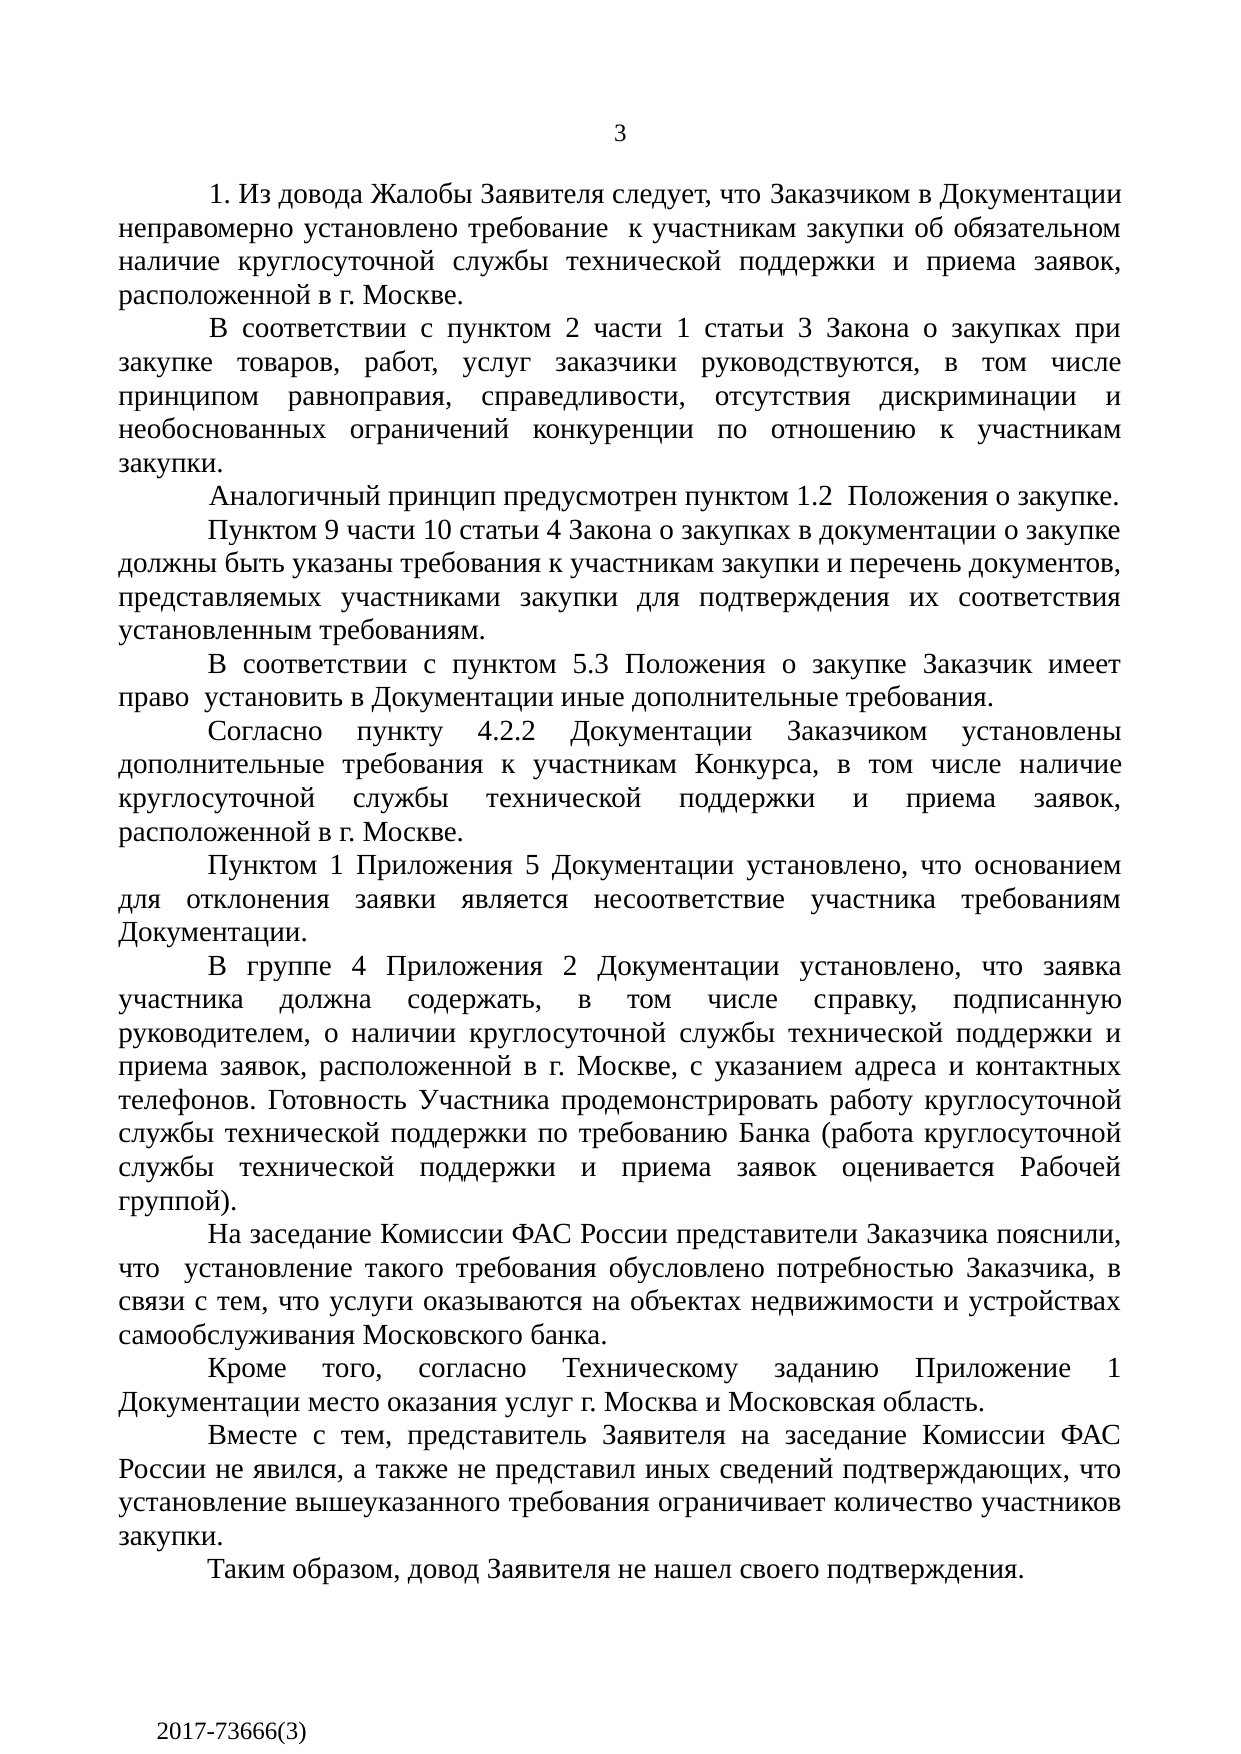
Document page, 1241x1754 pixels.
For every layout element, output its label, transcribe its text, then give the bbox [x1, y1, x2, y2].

text Аналогичный принцип предусмотрен пунктом 1.2 Положения о закупке. [118, 478, 1122, 512]
text Таким образом, довод Заявителя не нашел своего подтверждения. [118, 1552, 1122, 1585]
text 1. Из довода Жалобы Заявителя следует, что Заказчиком в Документации неправомерно установлено требование к участникам закупки об обязательном наличие круглосуточной службы технической поддержки и приема заявок, расположенной в г. Москве. [118, 176, 1122, 311]
text В группе 4 Приложения 2 Документации установлено, что заявка участника должна содержать, в том числе справку, подписанную руководителем, о наличии круглосуточной службы технической поддержки и приема заявок, расположенной в г. Москве, с указанием адреса и контактных телефонов. Готовность Участника продемонстрировать работу круглосуточной службы технической поддержки по требованию Банка (работа круглосуточной службы технической поддержки и приема заявок оценивается Рабочей группой). [118, 948, 1122, 1216]
text Пунктом 1 Приложения 5 Документации установлено, что основанием для отклонения заявки является несоответствие участника требованиям Документации. [118, 847, 1122, 948]
text Пунктом 9 части 10 статьи 4 Закона о закупках в документации о закупке должны быть указаны требования к участникам закупки и перечень документов, представляемых участниками закупки для подтверждения их соответствия установленным требованиям. [118, 512, 1122, 646]
text Согласно пункту 4.2.2 Документации Заказчиком установлены дополнительные требования к участникам Конкурса, в том числе наличие круглосуточной службы технической поддержки и приема заявок, расположенной в г. Москве. [118, 713, 1122, 847]
text На заседание Комиссии ФАС России представители Заказчика пояснили, что установление такого требования обусловлено потребностью Заказчика, в связи с тем, что услуги оказываются на объектах недвижимости и устройствах самообслуживания Московского банка. [118, 1216, 1122, 1350]
text В соответствии с пунктом 5.3 Положения о закупке Заказчик имеет право установить в Документации иные дополнительные требования. [118, 646, 1122, 713]
text В соответствии с пунктом 2 части 1 статьи 3 Закона о закупках при закупке товаров, работ, услуг заказчики руководствуются, в том числе принципом равноправия, справедливости, отсутствия дискриминации и необоснованных ограничений конкуренции по отношению к участникам закупки. [118, 311, 1122, 478]
text Вместе с тем, представитель Заявителя на заседание Комиссии ФАС России не явился, а также не представил иных сведений подтверждающих, что установление вышеуказанного требования ограничивает количество участников закупки. [118, 1417, 1122, 1552]
text Кроме того, согласно Техническому заданию Приложение 1 Документации место оказания услуг г. Москва и Московская область. [118, 1350, 1122, 1417]
